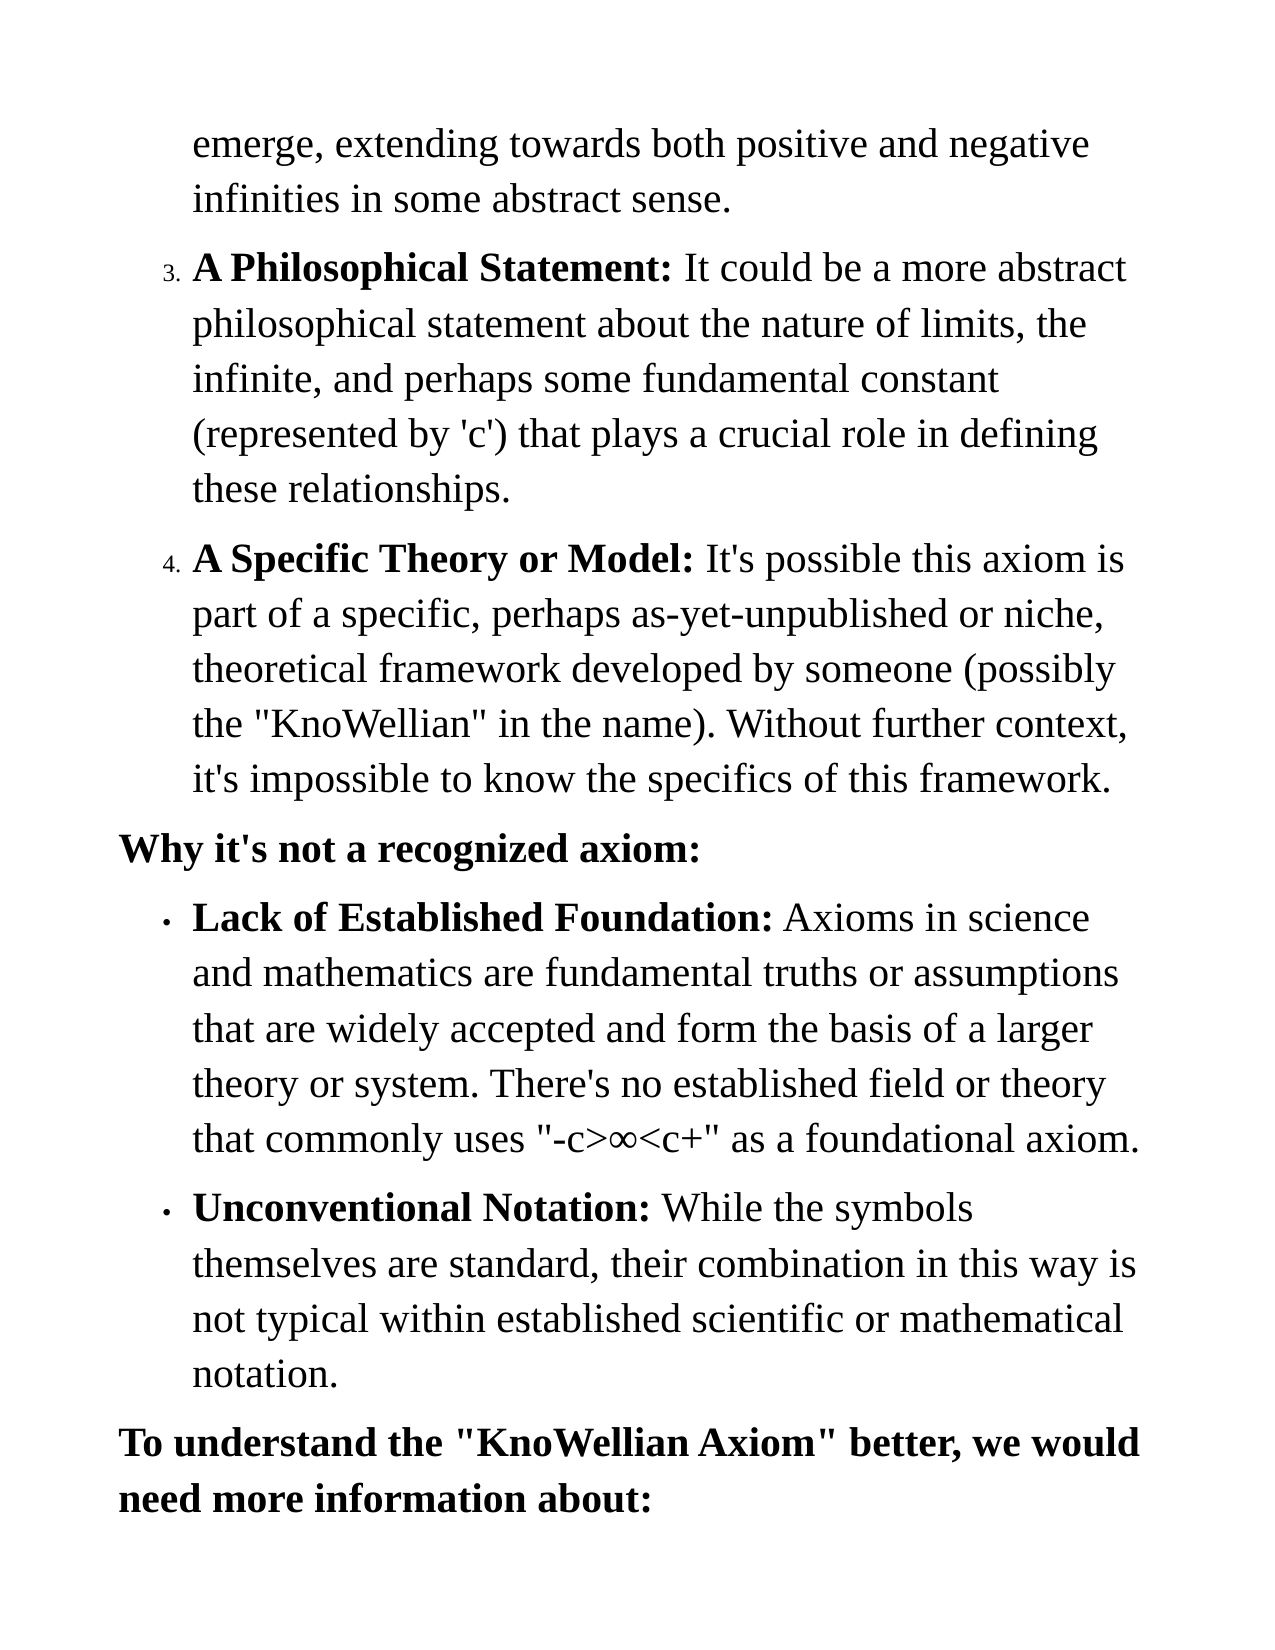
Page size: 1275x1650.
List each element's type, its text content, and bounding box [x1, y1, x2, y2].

list A Specific Theory or Model: It's possible this axiom is part of a specific, perhaps as-yet-unpublished or niche, theoretical framework developed by someone (possibly the "KnoWellian" in the name). Without further context, it's impossible to know the specifics of this framework. [162, 533, 1157, 801]
list A Philosophical Statement: It could be a more abstract philosophical statement about the nature of limits, the infinite, and perhaps some fundamental constant (represented by 'c') that plays a crucial role in defining these relationships. [162, 243, 1157, 511]
text To understand the "KnoWellian Axiom" better, we would need more information about: [118, 1418, 1157, 1521]
list Unconventional Notation: While the symbols themselves are standard, their combination in this way is not typical within established scientific or mathematical notation. [162, 1183, 1157, 1396]
list emerge, extending towards both positive and negative infinities in some abstract sense. [162, 118, 1157, 221]
text Why it's not a recognized axiom: [118, 823, 1157, 871]
list Lack of Established Foundation: Axioms in science and mathematics are fundamental truths or assumptions that are widely accepted and form the basis of a larger theory or system. There's no established field or theory that commonly uses "-c>∞<c+" as a foundational axiom. [162, 893, 1157, 1161]
